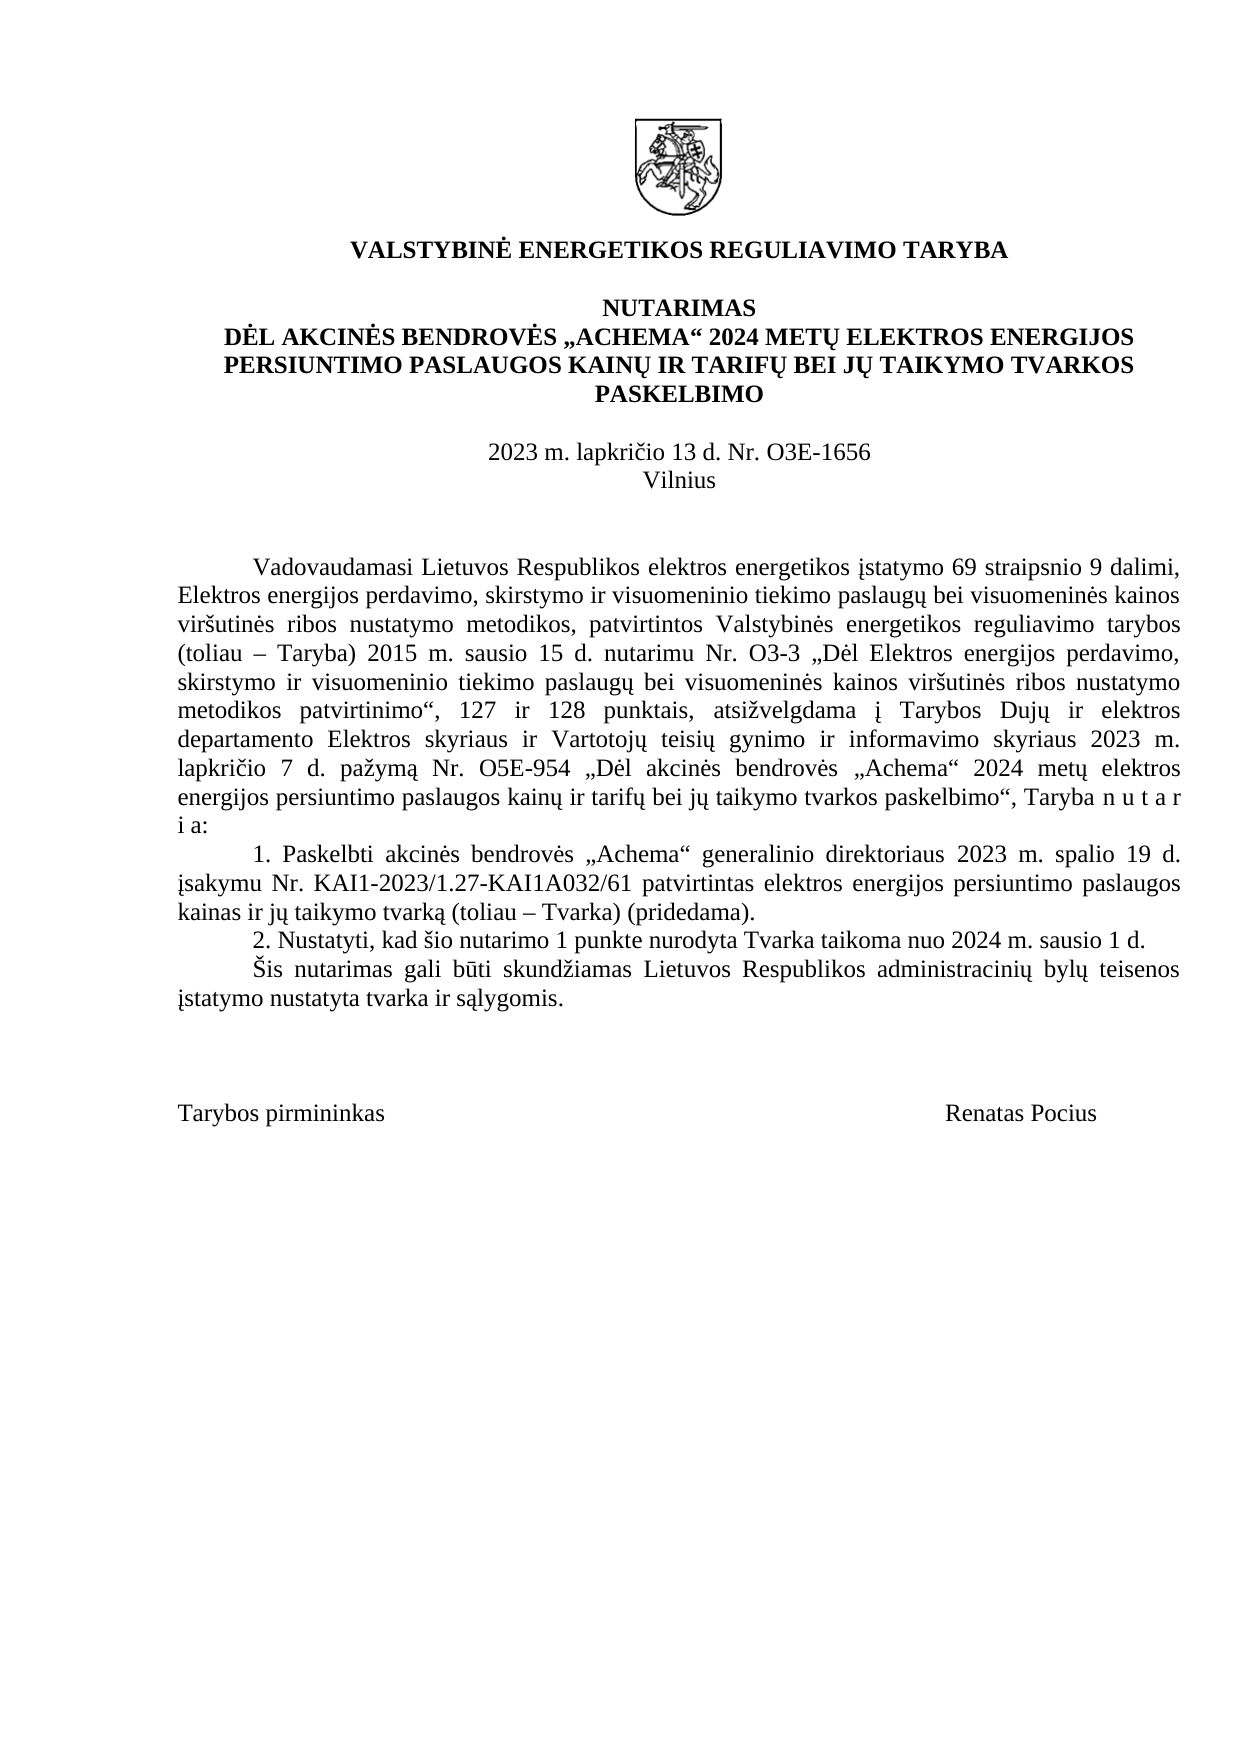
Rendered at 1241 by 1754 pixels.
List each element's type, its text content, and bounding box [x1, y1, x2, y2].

text NUTARIMAS [177, 293, 1181, 322]
text Tarybos pirmininkas Renatas Pocius [177, 1098, 1181, 1127]
text VALSTYBINĖ ENERGETIKOS REGULIAVIMO TARYBA [177, 235, 1181, 264]
text Šis nutarimas gali būti skundžiamas Lietuvos Respublikos administracinių bylų teisenos įstatymo nustatyta tvarka ir sąlygomis. [177, 954, 1181, 1012]
text Vadovaudamasi Lietuvos Respublikos elektros energetikos įstatymo 69 straipsnio 9 dalimi, Elektros energijos perdavimo, skirstymo ir visuomeninio tiekimo paslaugų bei visuomeninės kainos viršutinės ribos nustatymo metodikos, patvirtintos Valstybinės energetikos reguliavimo tarybos (toliau – Taryba) 2015 m. sausio 15 d. nutarimu Nr. O3-3 „Dėl Elektros energijos perdavimo, skirstymo ir visuomeninio tiekimo paslaugų bei visuomeninės kainos viršutinės ribos nustatymo metodikos patvirtinimo“, 127 ir 128 punktais, atsižvelgdama į Tarybos Dujų ir elektros departamento Elektros skyriaus ir Vartotojų teisių gynimo ir informavimo skyriaus 2023 m. lapkričio 7 d. pažymą Nr. O5E-954 „Dėl akcinės bendrovės „Achema“ 2024 metų elektros energijos persiuntimo paslaugos kainų ir tarifų bei jų taikymo tvarkos paskelbimo“, Taryba n u t a r i a: [177, 552, 1181, 839]
text 2. Nustatyti, kad šio nutarimo 1 punkte nurodyta Tvarka taikoma nuo 2024 m. sausio 1 d. [177, 925, 1181, 954]
text Vilnius [177, 465, 1181, 494]
text DĖL akcinės bendrovės „achema“ 2024 metų elektros energijos persiuNtimo paslaugOS kainų ir tarifų bei jų taikymo tvarkos paskelbimo [177, 322, 1181, 408]
text 1. Paskelbti akcinės bendrovės „Achema“ generalinio direktoriaus 2023 m. spalio 19 d. įsakymu Nr. KAI1-2023/1.27-KAI1A032/61 patvirtintas elektros energijos persiuntimo paslaugos kainas ir jų taikymo tvarką (toliau – Tvarka) (pridedama). [177, 839, 1181, 925]
text 2023 m. lapkričio 13 d. Nr. O3E-1656 [177, 437, 1181, 465]
